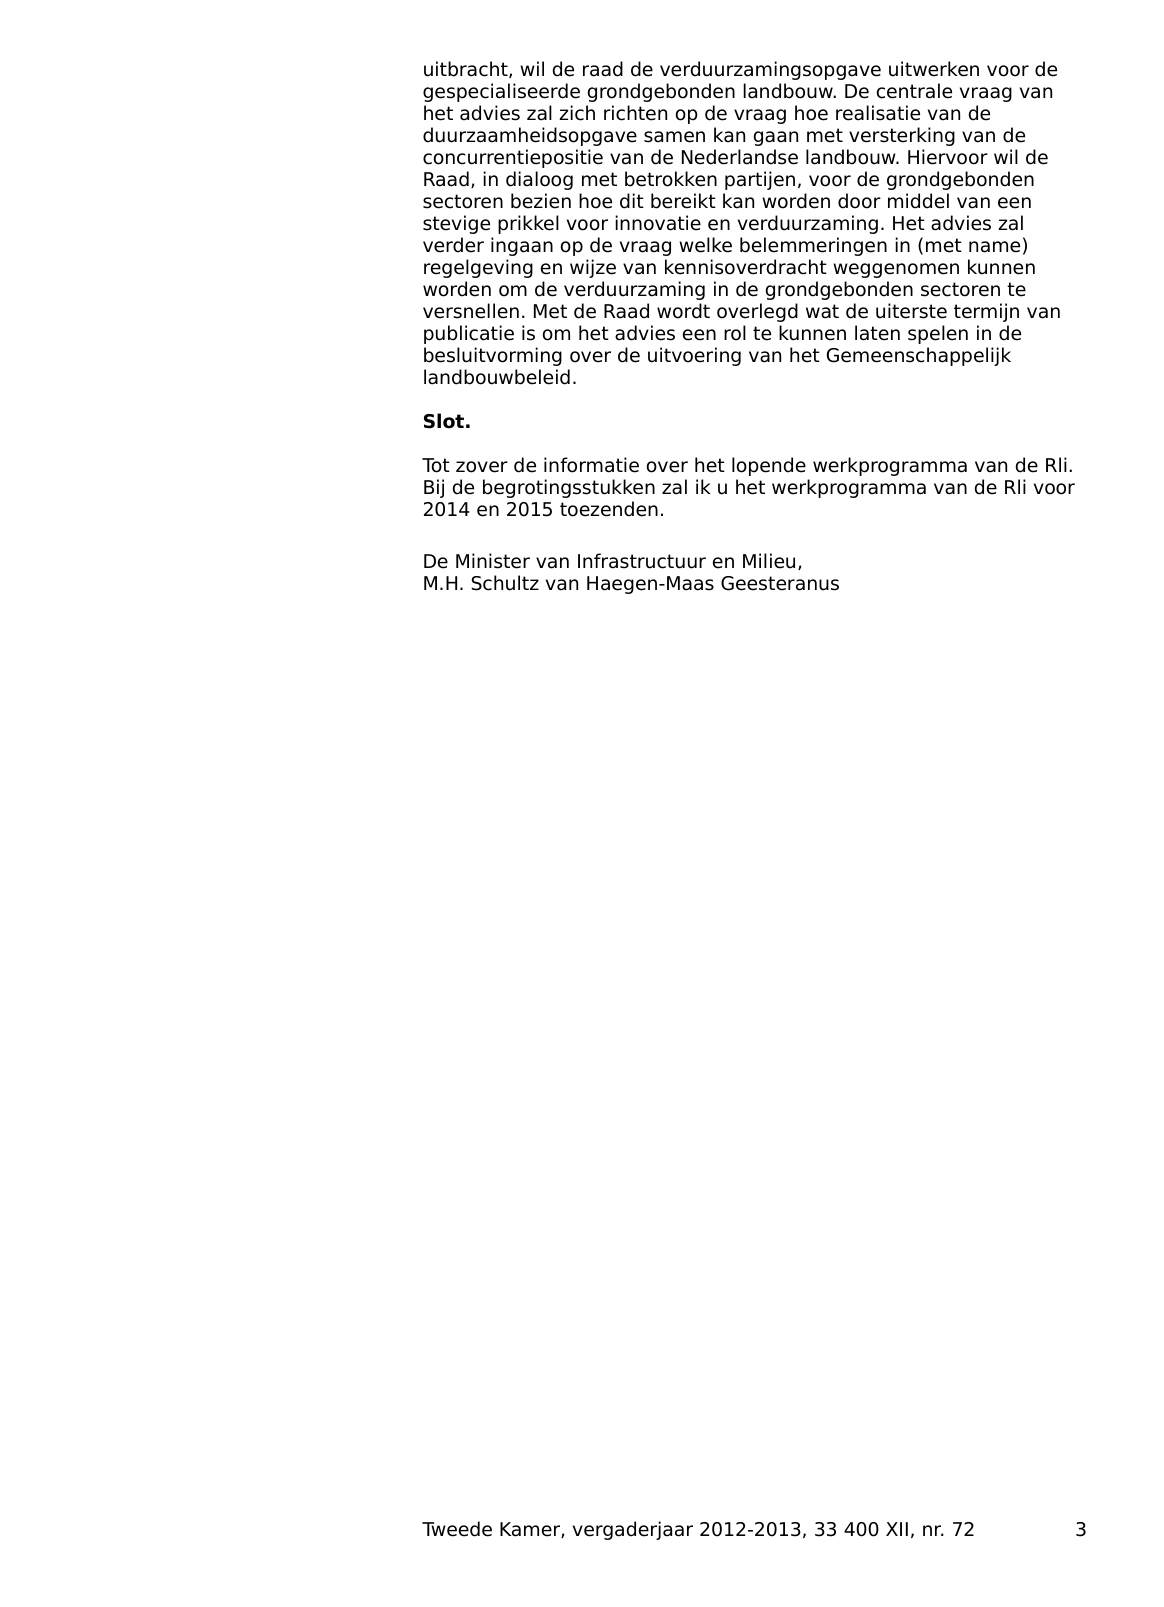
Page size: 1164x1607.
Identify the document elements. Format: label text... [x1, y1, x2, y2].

text uitbracht, wil de raad de verduurzamingsopgave uitwerken voor de gespecialiseerde grondgebonden landbouw. De centrale vraag van het advies zal zich richten op de vraag hoe realisatie van de duurzaamheidsopgave samen kan gaan met versterking van de concurrentiepositie van de Nederlandse landbouw. Hiervoor wil de Raad, in dialoog met betrokken partijen, voor de grondgebonden sectoren bezien hoe dit bereikt kan worden door middel van een stevige prikkel voor innovatie en verduurzaming. Het advies zal verder ingaan op de vraag welke belemmeringen in (met name) regelgeving en wijze van kennisoverdracht weggenomen kunnen worden om de verduurzaming in de grondgebonden sectoren te versnellen. Met de Raad wordt overlegd wat de uiterste termijn van publicatie is om het advies een rol te kunnen laten spelen in de besluitvorming over de uitvoering van het Gemeenschappelijk landbouwbeleid. [422, 59, 1087, 389]
text Tot zover de informatie over het lopende werkprogramma van de Rli. [422, 455, 1087, 477]
text De Minister van Infrastructuur en Milieu, M.H. Schultz van Haegen-Maas Geesteranus [422, 551, 1087, 595]
subtitle Slot. [422, 411, 1087, 433]
text Bij de begrotingsstukken zal ik u het werkprogramma van de Rli voor 2014 en 2015 toezenden. [422, 477, 1087, 521]
